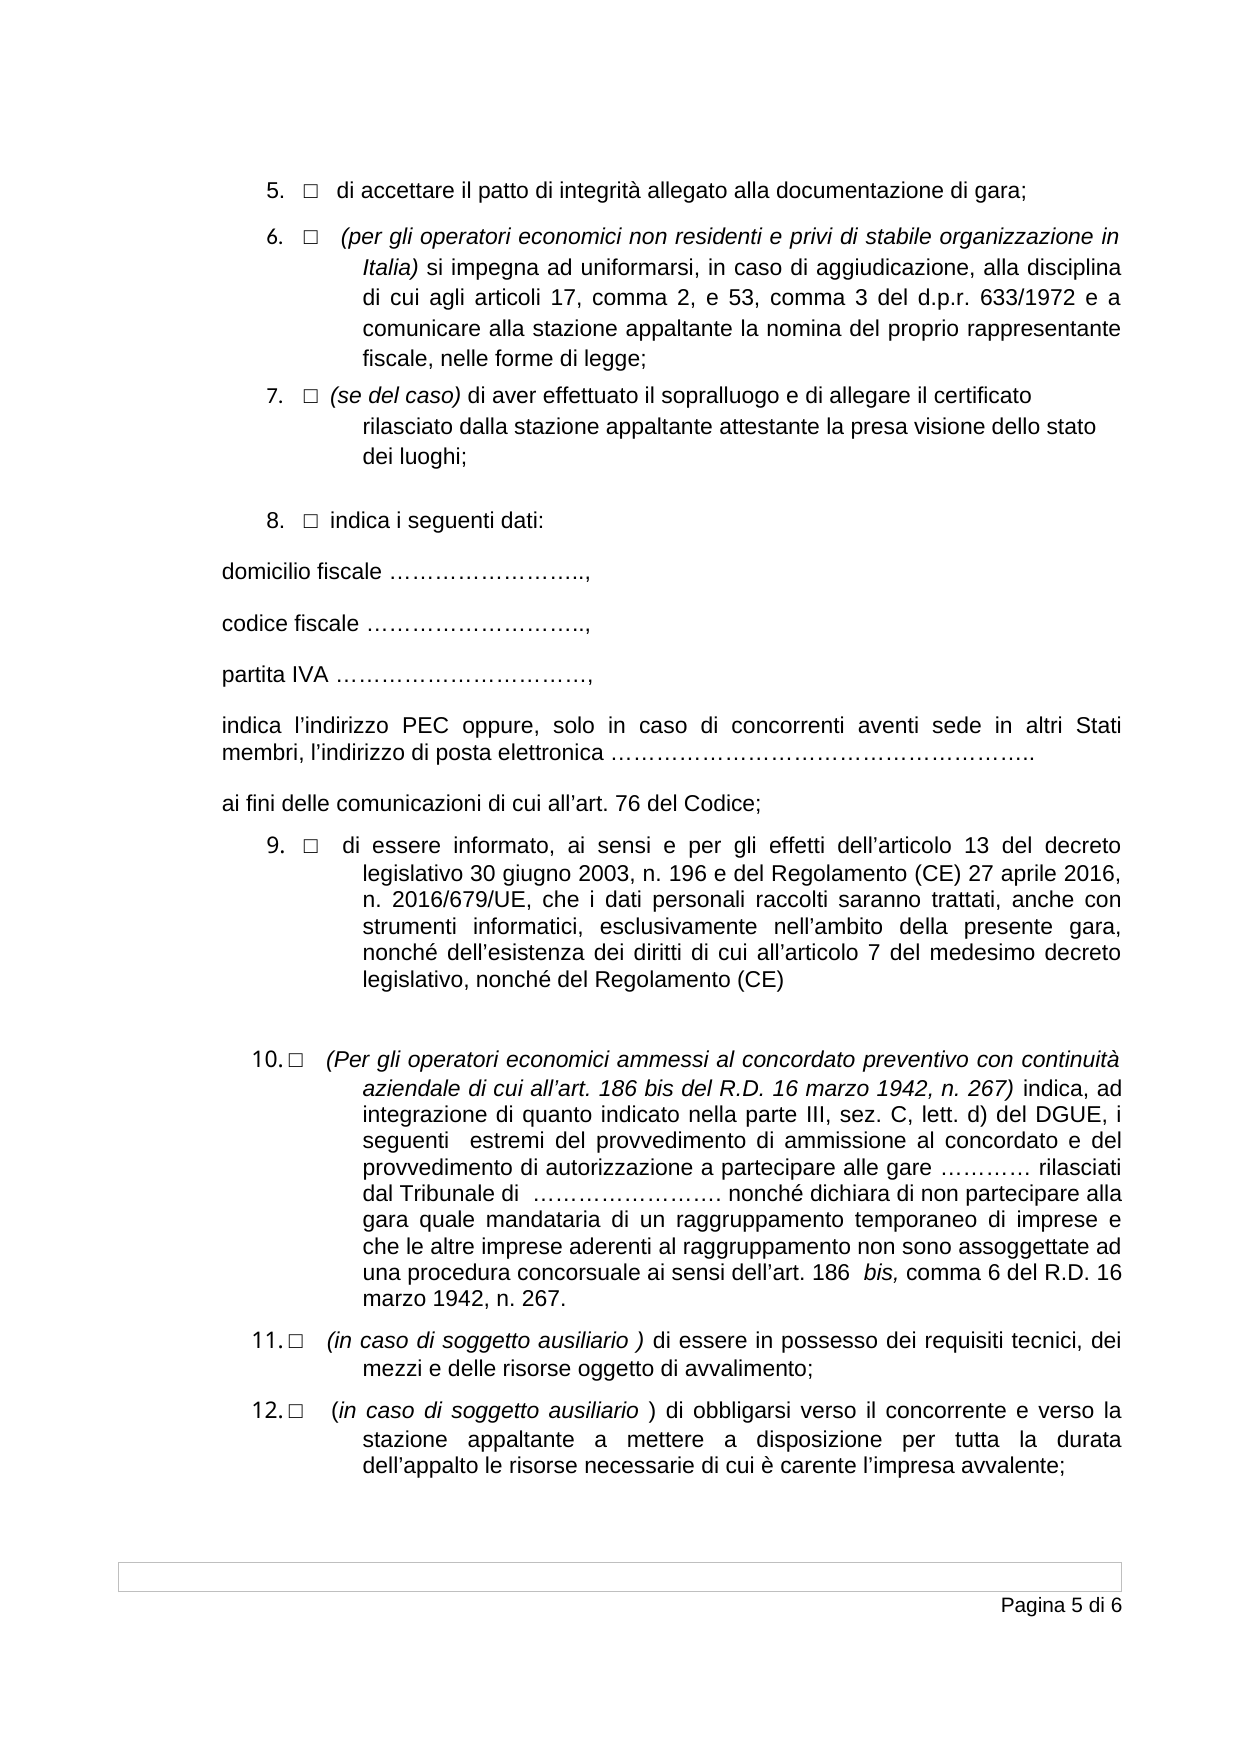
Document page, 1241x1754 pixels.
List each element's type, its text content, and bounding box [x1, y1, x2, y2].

text domicilio fiscale …………………….., [222, 558, 1122, 584]
list □ (in caso di soggetto ausiliario ) di essere in possesso dei requisiti tecnici, dei mezzi e delle risorse oggetto di avvalimento; [251, 1324, 1122, 1382]
list □ (Per gli operatori economici ammessi al concordato preventivo con continuità aziendale di cui all’art. 186 bis del R.D. 16 marzo 1942, n. 267) indica, ad integrazione di quanto indicato nella parte III, sez. C, lett. d) del DGUE, i seguenti estremi del provvedimento di ammissione al concordato e del provvedimento di autorizzazione a partecipare alle gare ………… rilasciati dal Tribunale di ……………………. nonché dichiara di non partecipare alla gara quale mandataria di un raggruppamento temporaneo di imprese e che le altre imprese aderenti al raggruppamento non sono assoggettate ad una procedura concorsuale ai sensi dell’art. 186 bis, comma 6 del R.D. 16 marzo 1942, n. 267. [251, 1043, 1122, 1312]
list □ indica i seguenti dati: [266, 507, 1122, 533]
text partita IVA ……………………………, [222, 661, 1122, 687]
text ai fini delle comunicazioni di cui all’art. 76 del Codice; [222, 790, 1122, 816]
list □ (in caso di soggetto ausiliario ) di obbligarsi verso il concorrente e verso la stazione appaltante a mettere a disposizione per tutta la durata dell’appalto le risorse necessarie di cui è carente l’impresa avvalente; [251, 1394, 1122, 1478]
list □ (se del caso) di aver effettuato il sopralluogo e di allegare il certificato rilasciato dalla stazione appaltante attestante la presa visione dello stato dei luoghi; [266, 381, 1122, 470]
text codice fiscale ……………………….., [222, 609, 1122, 636]
list □ di essere informato, ai sensi e per gli effetti dell’articolo 13 del decreto legislativo 30 giugno 2003, n. 196 e del Regolamento (CE) 27 aprile 2016, n. 2016/679/UE, che i dati personali raccolti saranno trattati, anche con strumenti informatici, esclusivamente nell’ambito della presente gara, nonché dell’esistenza dei diritti di cui all’articolo 7 del medesimo decreto legislativo, nonché del Regolamento (CE) [266, 829, 1122, 992]
text indica l’indirizzo PEC oppure, solo in caso di concorrenti aventi sede in altri Stati membri, l’indirizzo di posta elettronica ……………………………………………….. [222, 712, 1122, 765]
list □ di accettare il patto di integrità allegato alla documentazione di gara; [266, 177, 1122, 203]
list □ (per gli operatori economici non residenti e privi di stabile organizzazione in Italia) si impegna ad uniformarsi, in caso di aggiudicazione, alla disciplina di cui agli articoli 17, comma 2, e 53, comma 3 del d.p.r. 633/1972 e a comunicare alla stazione appaltante la nomina del proprio rappresentante fiscale, nelle forme di legge; [266, 222, 1122, 371]
